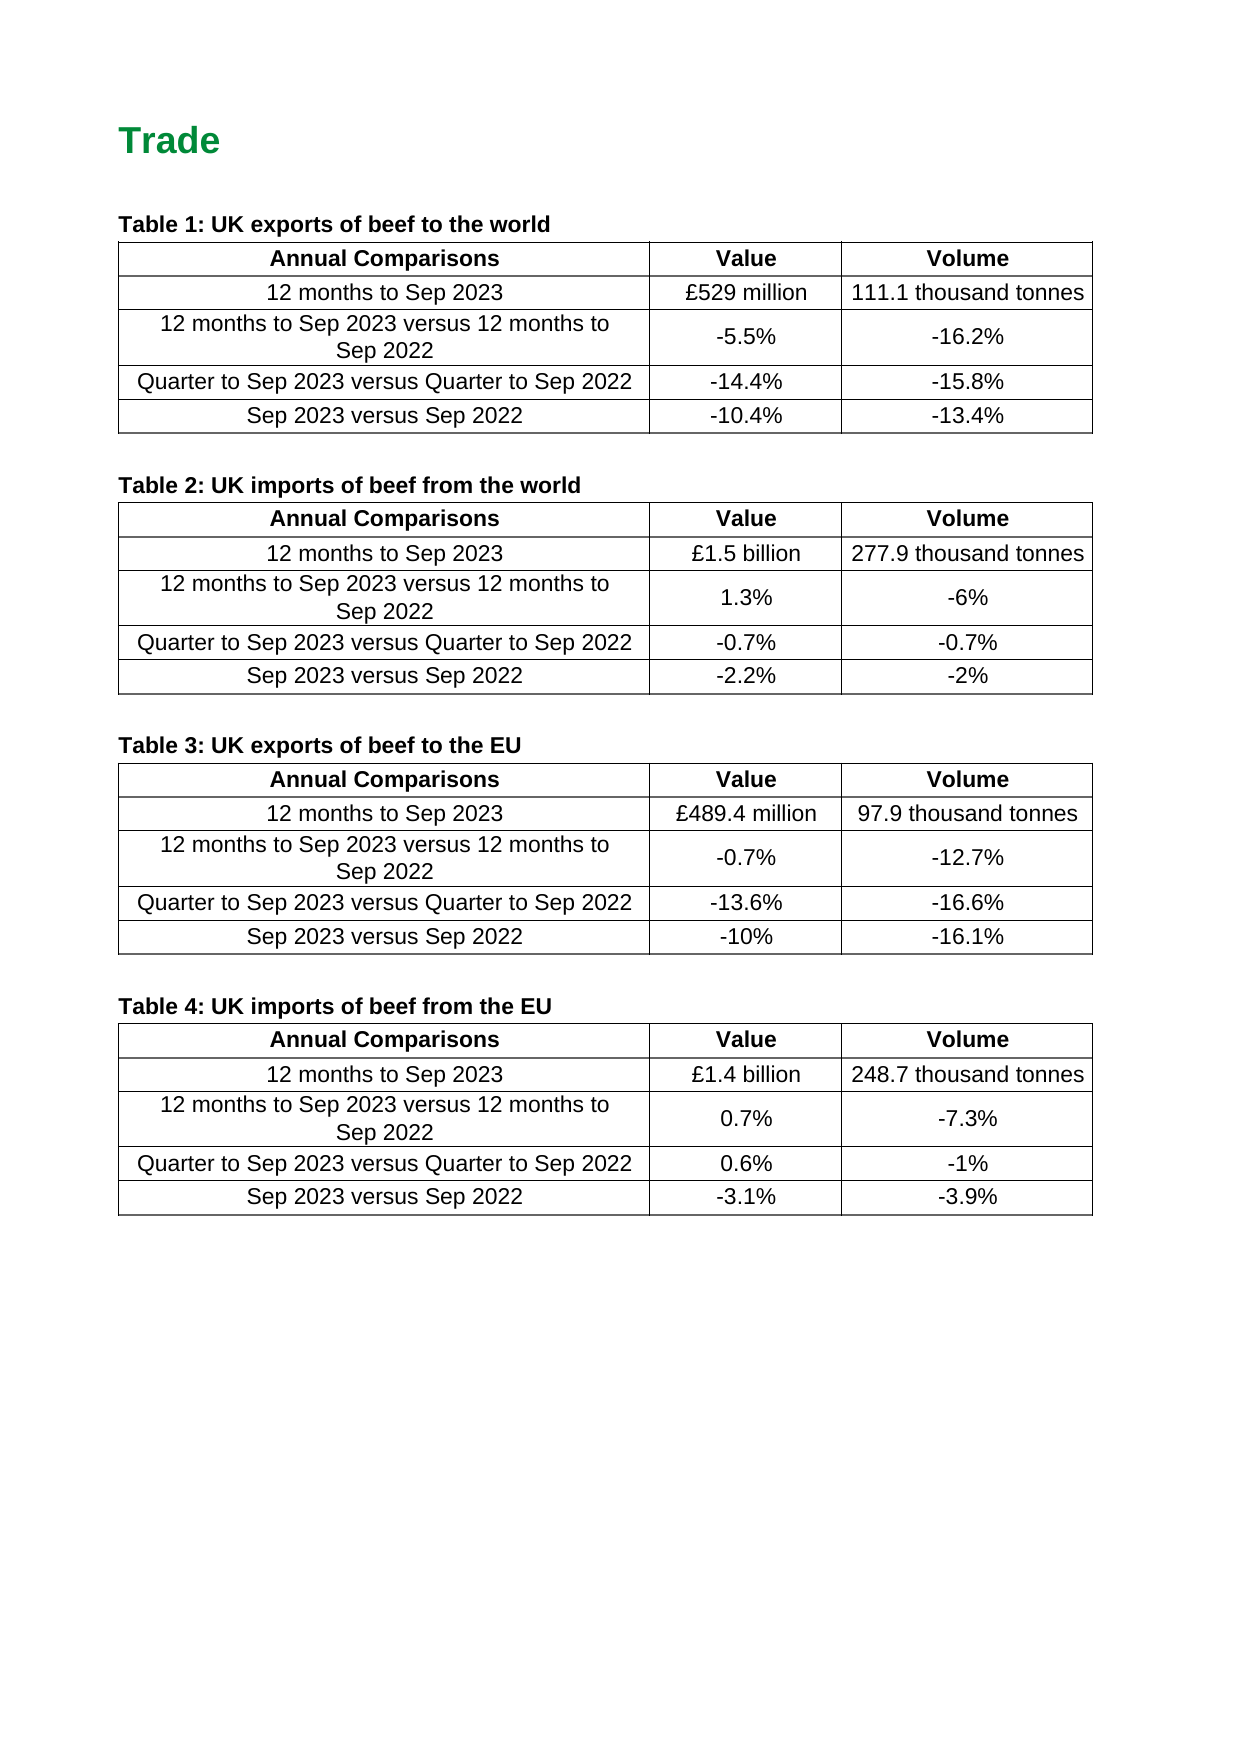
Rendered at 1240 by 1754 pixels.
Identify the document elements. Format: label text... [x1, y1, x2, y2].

text Table 1: UK exports of beef to the world​ [118, 211, 1121, 238]
table_cell 277.9 thousand tonnes​ [842, 538, 1092, 569]
table_cell 12 months to Sep 2023 versus 12 months to Sep 2022​ [119, 831, 649, 886]
table_cell 12 months to Sep 2023​ [119, 277, 649, 309]
table_header Volume​ [842, 243, 1092, 275]
table_cell 12 months to Sep 2023​ [119, 1059, 649, 1091]
table_cell -0.7%​ [650, 626, 841, 659]
table_cell 12 months to Sep 2023 versus 12 months to Sep 2022​ [119, 310, 649, 365]
table_cell 0.7%​ [650, 1092, 841, 1146]
table_cell £1.4 billion​ [650, 1059, 841, 1091]
table_cell -3.1%​ [650, 1181, 841, 1214]
table_header Volume​ [842, 503, 1092, 536]
table_cell Sep 2023 versus Sep 2022​ [119, 921, 649, 953]
table_cell 248.7 thousand tonnes​ [842, 1059, 1092, 1091]
table_header Annual Comparisons​ [119, 243, 649, 275]
table_cell £529 million​ [650, 277, 841, 309]
table_cell Quarter to Sep 2023 versus Quarter to Sep 2022​ [119, 887, 649, 919]
table_cell -16.1%​ [842, 921, 1092, 953]
table_cell -7.3%​ [842, 1092, 1092, 1146]
table_cell 97.9 thousand tonnes​ [842, 798, 1092, 830]
table_cell -3.9%​ [842, 1181, 1092, 1214]
table_header Volume​ [842, 1024, 1092, 1057]
table_cell -16.2%​ [842, 310, 1092, 365]
table_cell 0.6%​ [650, 1147, 841, 1180]
table_cell -6%​ [842, 571, 1092, 625]
text Table 4: UK imports of beef from the EU​ [118, 993, 1121, 1019]
table_cell -2.2%​ [650, 660, 841, 693]
table_cell 1.3%​ [650, 571, 841, 625]
table_header Value​ [650, 764, 841, 796]
table_header Value​ [650, 503, 841, 536]
table_cell -10%​ [650, 921, 841, 953]
table_cell 111.1 thousand tonnes​ [842, 277, 1092, 309]
table_header Annual Comparisons​ [119, 764, 649, 796]
table_header Value​ [650, 243, 841, 275]
table_cell -2%​ [842, 660, 1092, 693]
table_cell 12 months to Sep 2023 versus 12 months to Sep 2022​ [119, 1092, 649, 1146]
subtitle Trade [118, 118, 1121, 161]
table_cell -0.7%​ [842, 626, 1092, 659]
table_cell -0.7%​ [650, 831, 841, 886]
table_header Value​ [650, 1024, 841, 1057]
table_cell -1%​ [842, 1147, 1092, 1180]
table_cell Quarter to Sep 2023 versus Quarter to Sep 2022​ [119, 626, 649, 659]
table_cell -13.4%​ [842, 400, 1092, 432]
text Table 2: UK imports of beef from the world​ [118, 472, 1121, 498]
table_header Annual Comparisons​ [119, 1024, 649, 1057]
table_cell £1.5 billion​ [650, 538, 841, 569]
table_cell Quarter to Sep 2023 versus Quarter to Sep 2022​ [119, 1147, 649, 1180]
table_cell Quarter to Sep 2023 versus Quarter to Sep 2022​ [119, 366, 649, 398]
table_cell -10.4%​ [650, 400, 841, 432]
table_cell -12.7%​ [842, 831, 1092, 886]
table_cell £489.4 million​ [650, 798, 841, 830]
table_cell -15.8%​ [842, 366, 1092, 398]
table_cell 12 months to Sep 2023​ [119, 798, 649, 830]
table_cell Sep 2023 versus Sep 2022​ [119, 660, 649, 693]
table_cell -14.4%​ [650, 366, 841, 398]
table_header Annual Comparisons​ [119, 503, 649, 536]
table_cell -5.5%​ [650, 310, 841, 365]
table_cell -16.6%​ [842, 887, 1092, 919]
text Table 3: UK exports of beef to the EU​ [118, 732, 1121, 759]
table_cell 12 months to Sep 2023 versus 12 months to Sep 2022​ [119, 571, 649, 625]
table_header Volume​ [842, 764, 1092, 796]
table_cell Sep 2023 versus Sep 2022​ [119, 400, 649, 432]
table_cell -13.6%​ [650, 887, 841, 919]
table_cell Sep 2023 versus Sep 2022​ [119, 1181, 649, 1214]
table_cell 12 months to Sep 2023​ [119, 538, 649, 569]
